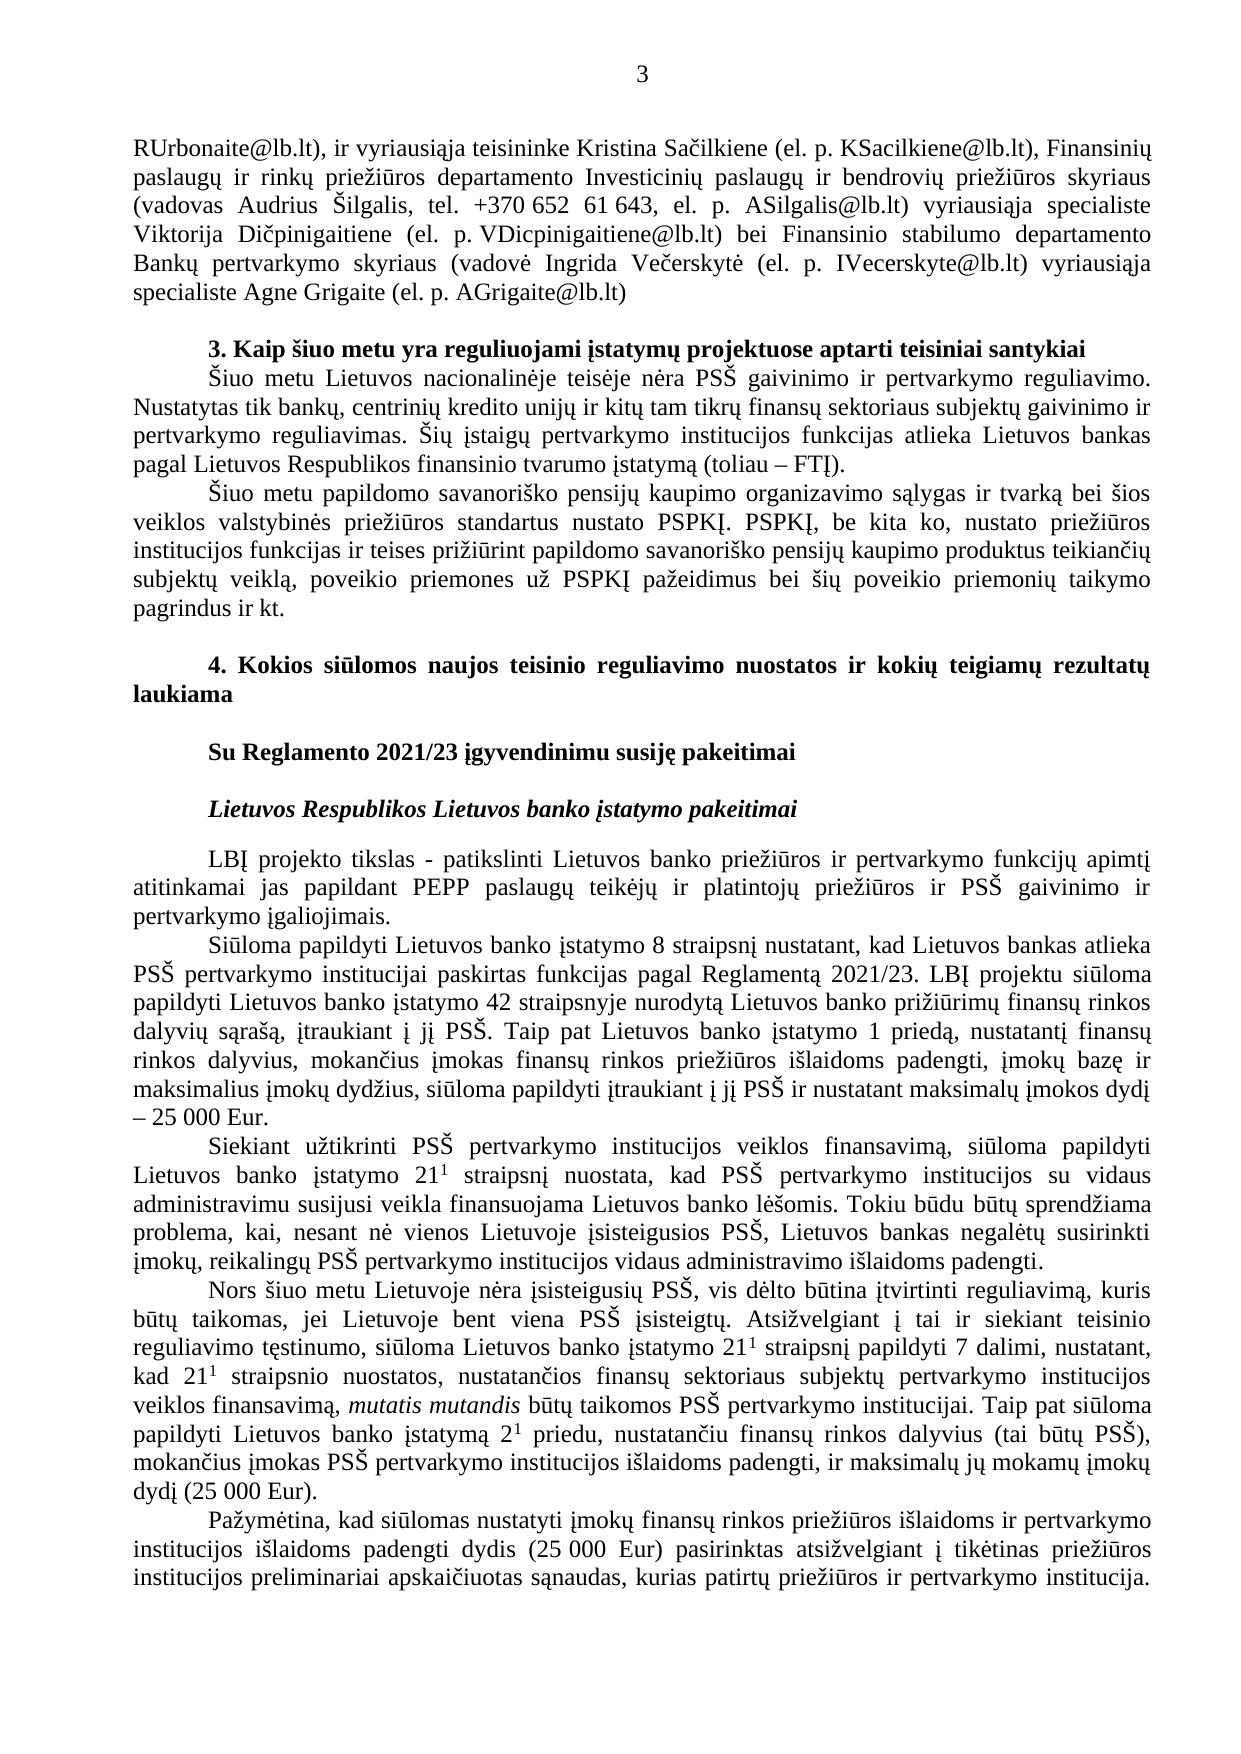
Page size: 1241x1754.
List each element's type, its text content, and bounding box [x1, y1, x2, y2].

text Su Reglamento 2021/23 įgyvendinimu susiję pakeitimai [133, 737, 1152, 765]
list Lietuvos Respublikos Lietuvos banko įstatymo pakeitimai [133, 794, 1152, 823]
text 3. Kaip šiuo metu yra reguliuojami įstatymų projektuose aptarti teisiniai santykiai [133, 334, 1152, 363]
text Šiuo metu papildomo savanoriško pensijų kaupimo organizavimo sąlygas ir tvarką bei šios veiklos valstybinės priežiūros standartus nustato PSPKĮ. PSPKĮ, be kita ko, nustato priežiūros institucijos funkcijas ir teises prižiūrint papildomo savanoriško pensijų kaupimo produktus teikiančių subjektų veiklą, poveikio priemones už PSPKĮ pažeidimus bei šių poveikio priemonių taikymo pagrindus ir kt. [133, 478, 1152, 622]
text 4. Kokios siūlomos naujos teisinio reguliavimo nuostatos ir kokių teigiamų rezultatų laukiama [133, 650, 1152, 708]
list Siūloma papildyti Lietuvos banko įstatymo 8 straipsnį nustatant, kad Lietuvos bankas atlieka PSŠ pertvarkymo institucijai paskirtas funkcijas pagal Reglamentą 2021/23. LBĮ projektu siūloma papildyti Lietuvos banko įstatymo 42 straipsnyje nurodytą Lietuvos banko prižiūrimų finansų rinkos dalyvių sąrašą, įtraukiant į jį PSŠ. Taip pat Lietuvos banko įstatymo 1 priedą, nustatantį finansų rinkos dalyvius, mokančius įmokas finansų rinkos priežiūros išlaidoms padengti, įmokų bazę ir maksimalius įmokų dydžius, siūloma papildyti įtraukiant į jį PSŠ ir nustatant maksimalų įmokos dydį – 25 000 Eur. [133, 930, 1152, 1131]
text Siekiant užtikrinti PSŠ pertvarkymo institucijos veiklos finansavimą, siūloma papildyti Lietuvos banko įstatymo 211 straipsnį nuostata, kad PSŠ pertvarkymo institucijos su vidaus administravimu susijusi veikla finansuojama Lietuvos banko lėšomis. Tokiu būdu būtų sprendžiama problema, kai, nesant nė vienos Lietuvoje įsisteigusios PSŠ, Lietuvos bankas negalėtų susirinkti įmokų, reikalingų PSŠ pertvarkymo institucijos vidaus administravimo išlaidoms padengti. [133, 1131, 1152, 1275]
text RUrbonaite@lb.lt), ir vyriausiąja teisininke Kristina Sačilkiene (el. p. KSacilkiene@lb.lt), Finansinių paslaugų ir rinkų priežiūros departamento Investicinių paslaugų ir bendrovių priežiūros skyriaus (vadovas Audrius Šilgalis, tel. +370 652 61 643, el. p. ASilgalis@lb.lt) vyriausiąja specialiste Viktorija Dičpinigaitiene (el. p. VDicpinigaitiene@lb.lt) bei Finansinio stabilumo departamento Bankų pertvarkymo skyriaus (vadovė Ingrida Večerskytė (el. p. IVecerskyte@lb.lt) vyriausiąja specialiste Agne Grigaite (el. p. AGrigaite@lb.lt) [133, 133, 1152, 305]
text Šiuo metu Lietuvos nacionalinėje teisėje nėra PSŠ gaivinimo ir pertvarkymo reguliavimo. Nustatytas tik bankų, centrinių kredito unijų ir kitų tam tikrų finansų sektoriaus subjektų gaivinimo ir pertvarkymo reguliavimas. Šių įstaigų pertvarkymo institucijos funkcijas atlieka Lietuvos bankas pagal Lietuvos Respublikos finansinio tvarumo įstatymą (toliau – FTĮ). [133, 363, 1152, 478]
list LBĮ projekto tikslas - patikslinti Lietuvos banko priežiūros ir pertvarkymo funkcijų apimtį atitinkamai jas papildant PEPP paslaugų teikėjų ir platintojų priežiūros ir PSŠ gaivinimo ir pertvarkymo įgaliojimais. [133, 844, 1152, 930]
text Pažymėtina, kad siūlomas nustatyti įmokų finansų rinkos priežiūros išlaidoms ir pertvarkymo institucijos išlaidoms padengti dydis (25 000 Eur) pasirinktas atsižvelgiant į tikėtinas priežiūros institucijos preliminariai apskaičiuotas sąnaudas, kurias patirtų priežiūros ir pertvarkymo institucija. [133, 1505, 1152, 1592]
text Nors šiuo metu Lietuvoje nėra įsisteigusių PSŠ, vis dėlto būtina įtvirtinti reguliavimą, kuris būtų taikomas, jei Lietuvoje bent viena PSŠ įsisteigtų. Atsižvelgiant į tai ir siekiant teisinio reguliavimo tęstinumo, siūloma Lietuvos banko įstatymo 211 straipsnį papildyti 7 dalimi, nustatant, kad 211 straipsnio nuostatos, nustatančios finansų sektoriaus subjektų pertvarkymo institucijos veiklos finansavimą, mutatis mutandis būtų taikomos PSŠ pertvarkymo institucijai. Taip pat siūloma papildyti Lietuvos banko įstatymą 21 priedu, nustatančiu finansų rinkos dalyvius (tai būtų PSŠ), mokančius įmokas PSŠ pertvarkymo institucijos išlaidoms padengti, ir maksimalų jų mokamų įmokų dydį (25 000 Eur). [133, 1275, 1152, 1505]
